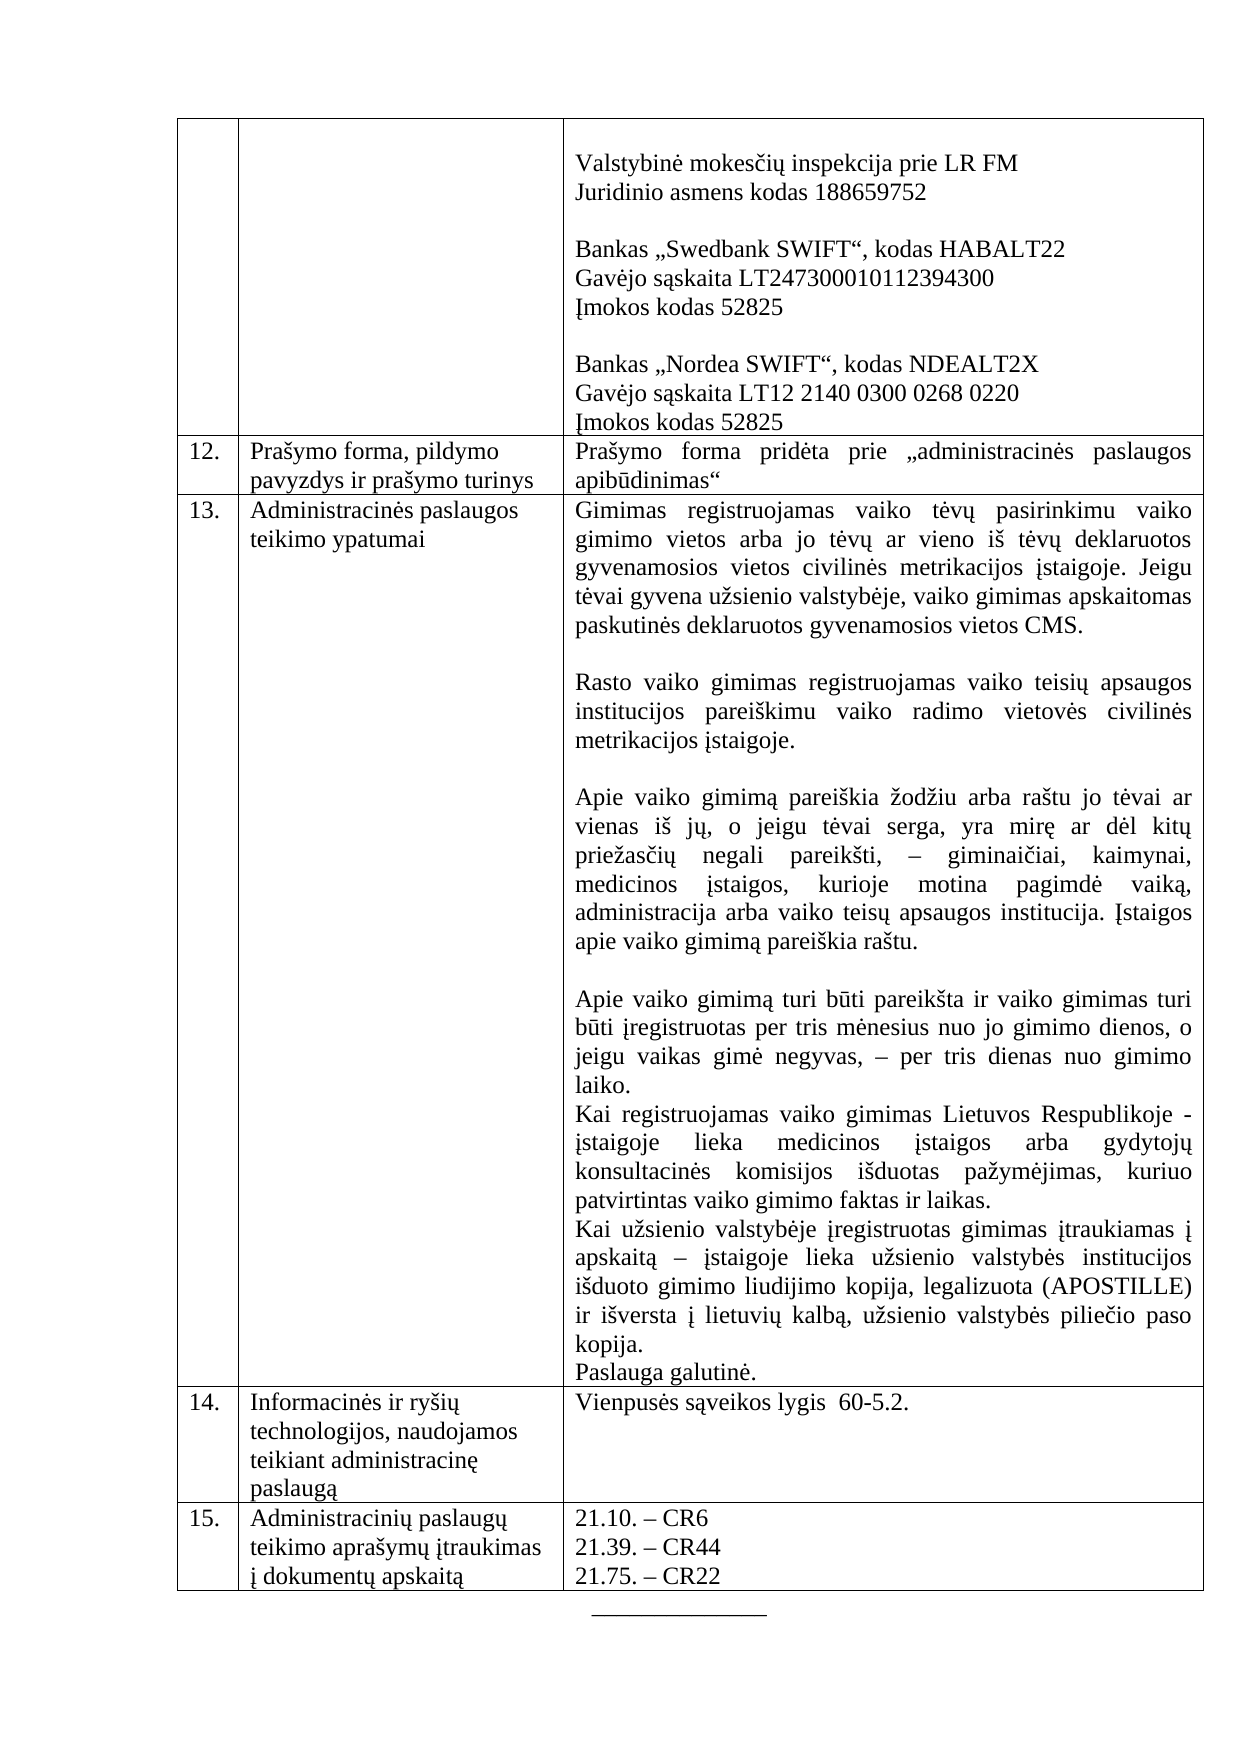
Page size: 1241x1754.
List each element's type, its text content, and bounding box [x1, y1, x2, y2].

table_cell Gimimas registruojamas vaiko tėvų pasirinkimu vaiko gimimo vietos arba jo tėvų ar vieno iš tėvų deklaruotos gyvenamosios vietos civilinės metrikacijos įstaigoje. Jeigu tėvai gyvena užsienio valstybėje, vaiko gimimas apskaitomas paskutinės deklaruotos gyvenamosios vietos CMS. Rasto vaiko gimimas registruojamas vaiko teisių apsaugos institucijos pareiškimu vaiko radimo vietovės civilinės metrikacijos įstaigoje. Apie vaiko gimimą pareiškia žodžiu arba raštu jo tėvai ar vienas iš jų, o jeigu tėvai serga, yra mirę ar dėl kitų priežasčių negali pareikšti, – giminaičiai, kaimynai, medicinos įstaigos, kurioje motina pagimdė vaiką, administracija arba vaiko teisų apsaugos institucija. Įstaigos apie vaiko gimimą pareiškia raštu. Apie vaiko gimimą turi būti pareikšta ir vaiko gimimas turi būti įregistruotas per tris mėnesius nuo jo gimimo dienos, o jeigu vaikas gimė negyvas, – per tris dienas nuo gimimo laiko. Kai registruojamas vaiko gimimas Lietuvos Respublikoje - įstaigoje lieka medicinos įstaigos arba gydytojų konsultacinės komisijos išduotas pažymėjimas, kuriuo patvirtintas vaiko gimimo faktas ir laikas. Kai užsienio valstybėje įregistruotas gimimas įtraukiamas į apskaitą – įstaigoje lieka užsienio valstybės institucijos išduoto gimimo liudijimo kopija, legalizuota (APOSTILLE) ir išversta į lietuvių kalbą, užsienio valstybės piliečio paso kopija. Paslauga galutinė. [564, 495, 1203, 1386]
table_cell 14. [178, 1387, 238, 1502]
table_cell [239, 119, 563, 435]
table_cell Prašymo forma pridėta prie „administracinės paslaugos apibūdinimas“ [564, 436, 1203, 494]
text ______________ [177, 1591, 1181, 1619]
table_cell Prašymo forma, pildymo pavyzdys ir prašymo turinys [239, 436, 563, 494]
table_cell 12. [178, 436, 238, 494]
table_cell 13. [178, 495, 238, 1386]
table_cell Informacinės ir ryšių technologijos, naudojamos teikiant administracinę paslaugą [239, 1387, 563, 1502]
table_cell Valstybinė mokesčių inspekcija prie LR FM Juridinio asmens kodas 188659752 Bankas „Swedbank SWIFT“, kodas HABALT22 Gavėjo sąskaita LT247300010112394300 Įmokos kodas 52825 Bankas „Nordea SWIFT“, kodas NDEALT2X Gavėjo sąskaita LT12 2140 0300 0268 0220 Įmokos kodas 52825 [564, 119, 1203, 435]
table_cell [178, 119, 238, 435]
table_cell Administracinės paslaugos teikimo ypatumai [239, 495, 563, 1386]
table_cell Vienpusės sąveikos lygis 60-5.2. [564, 1387, 1203, 1502]
table_cell Administracinių paslaugų teikimo aprašymų įtraukimas į dokumentų apskaitą [239, 1503, 563, 1589]
table_cell 15. [178, 1503, 238, 1589]
table_cell 21.10. – CR6 21.39. – CR44 21.75. – CR22 [564, 1503, 1203, 1589]
